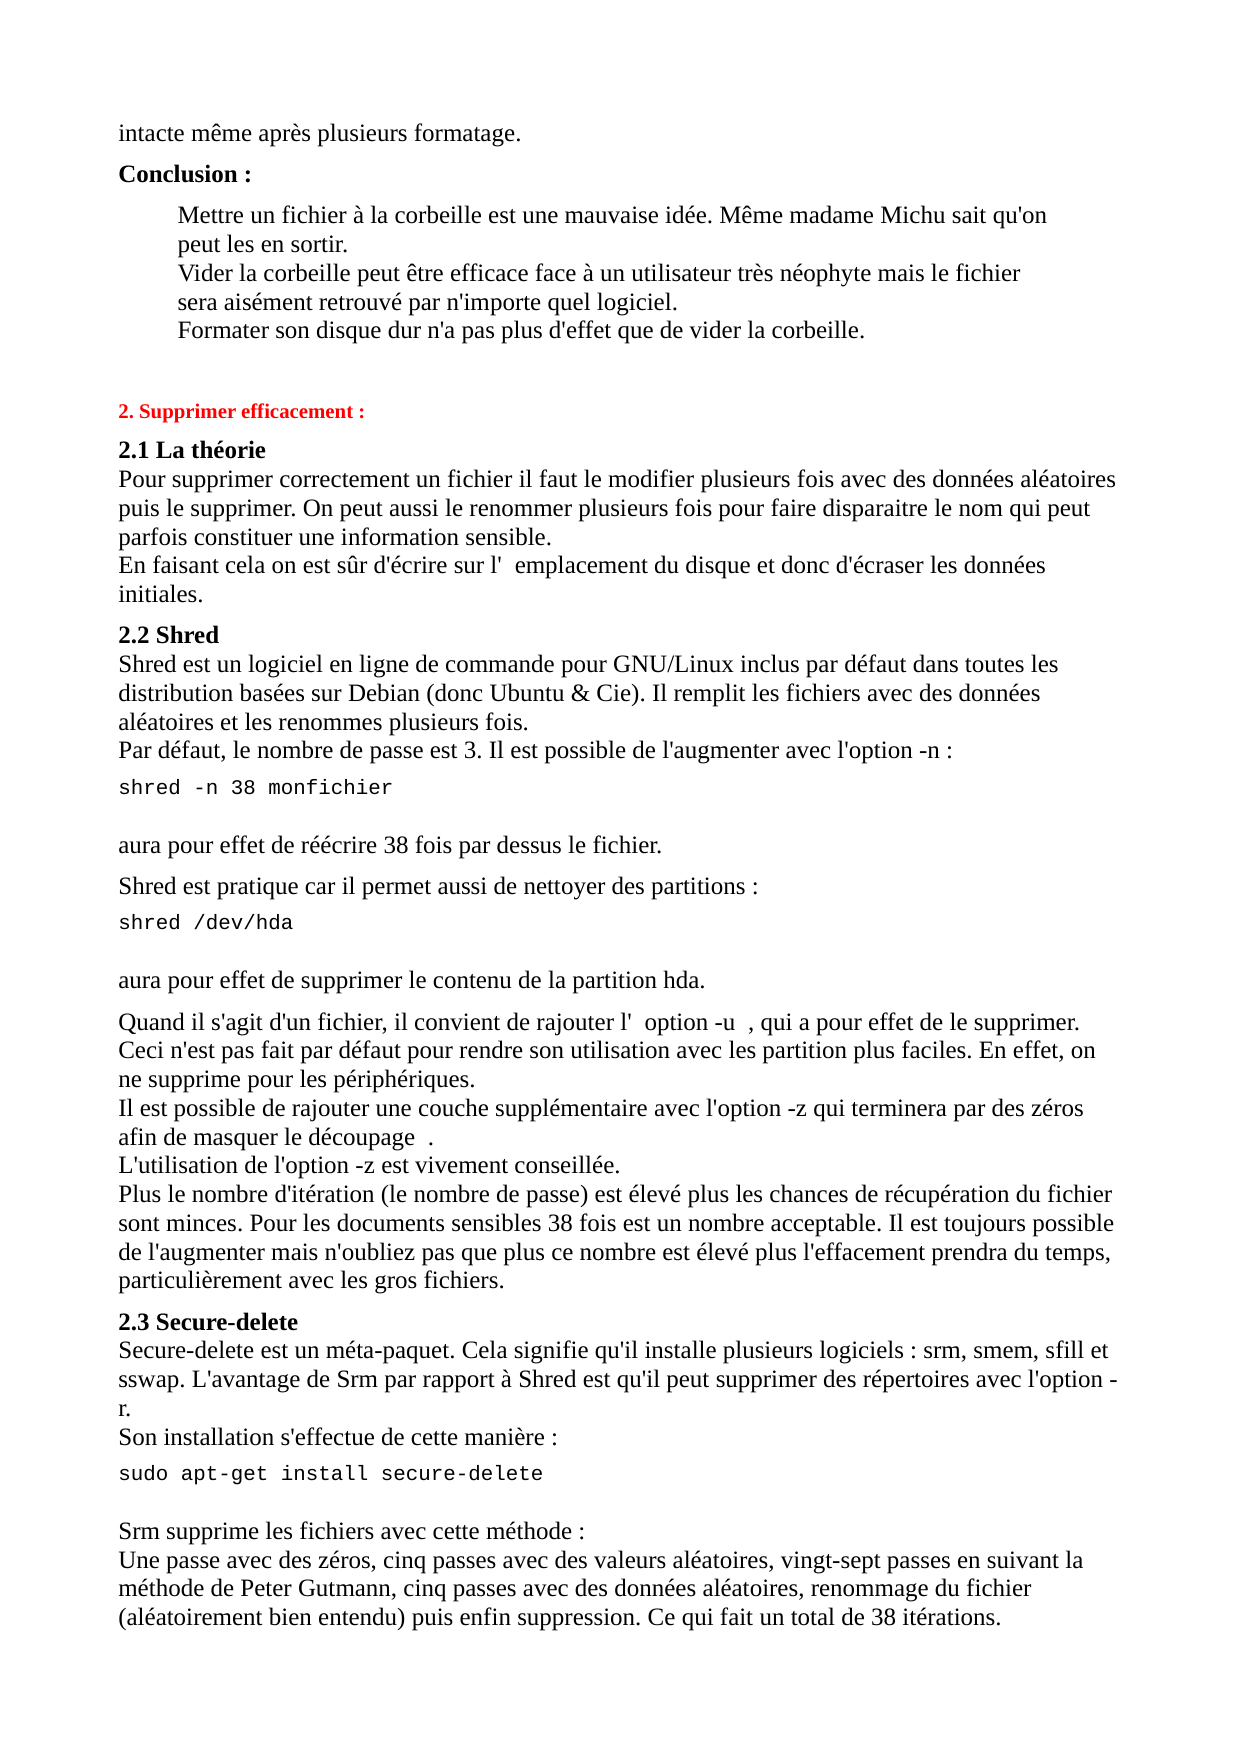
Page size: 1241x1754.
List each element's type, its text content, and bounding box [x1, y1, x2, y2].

text Conclusion : [118, 159, 1122, 188]
text aura pour effet de supprimer le contenu de la partition hda. [118, 965, 1122, 994]
text intacte même après plusieurs formatage. [118, 118, 1122, 147]
text Srm supprime les fichiers avec cette méthode : Une passe avec des zéros, cinq passes avec des valeurs aléatoires, vingt-sept passes en suivant la méthode de Peter Gutmann, cinq passes avec des données aléatoires, renommage du fichier (aléatoirement bien entendu) puis enfin suppression. Ce qui fait un total de 38 itérations. [118, 1516, 1122, 1631]
text 2.3 Secure-delete Secure-delete est un méta-paquet. Cela signifie qu'il installe plusieurs logiciels : srm, smem, sfill et sswap. L'avantage de Srm par rapport à Shred est qu'il peut supprimer des répertoires avec l'option -r. Son installation s'effectue de cette manière : [118, 1307, 1122, 1450]
text aura pour effet de réécrire 38 fois par dessus le fichier. [118, 830, 1122, 858]
text Mettre un fichier à la corbeille est une mauvaise idée. Même madame Michu sait qu'on peut les en sortir. Vider la corbeille peut être efficace face à un utilisateur très néophyte mais le fichier sera aisément retrouvé par n'importe quel logiciel. Formater son disque dur n'a pas plus d'effet que de vider la corbeille. [177, 201, 1063, 344]
text 2.1 La théorie Pour supprimer correctement un fichier il faut le modifier plusieurs fois avec des données aléatoires puis le supprimer. On peut aussi le renommer plusieurs fois pour faire disparaitre le nom qui peut parfois constituer une information sensible. En faisant cela on est sûr d'écrire sur l' emplacement du disque et donc d'écraser les données initiales. [118, 435, 1122, 608]
subtitle 2. Supprimer efficacement : [118, 399, 1122, 423]
text sudo apt-get install secure-delete [118, 1463, 1122, 1487]
text 2.2 Shred Shred est un logiciel en ligne de commande pour GNU/Linux inclus par défaut dans toutes les distribution basées sur Debian (donc Ubuntu & Cie). Il remplit les fichiers avec des données aléatoires et les renommes plusieurs fois. Par défaut, le nombre de passe est 3. Il est possible de l'augmenter avec l'option -n : [118, 620, 1122, 764]
text Shred est pratique car il permet aussi de nettoyer des partitions : [118, 871, 1122, 900]
text Quand il s'agit d'un fichier, il convient de rajouter l' option -u , qui a pour effet de le supprimer. Ceci n'est pas fait par défaut pour rendre son utilisation avec les partition plus faciles. En effet, on ne supprime pour les périphériques. Il est possible de rajouter une couche supplémentaire avec l'option -z qui terminera par des zéros afin de masquer le découpage . L'utilisation de l'option -z est vivement conseillée. Plus le nombre d'itération (le nombre de passe) est élevé plus les chances de récupération du fichier sont minces. Pour les documents sensibles 38 fois est un nombre acceptable. Il est toujours possible de l'augmenter mais n'oubliez pas que plus ce nombre est élevé plus l'effacement prendra du temps, particulièrement avec les gros fichiers. [118, 1007, 1122, 1294]
text shred /dev/hda [118, 912, 1122, 936]
text shred -n 38 monfichier [118, 777, 1122, 800]
